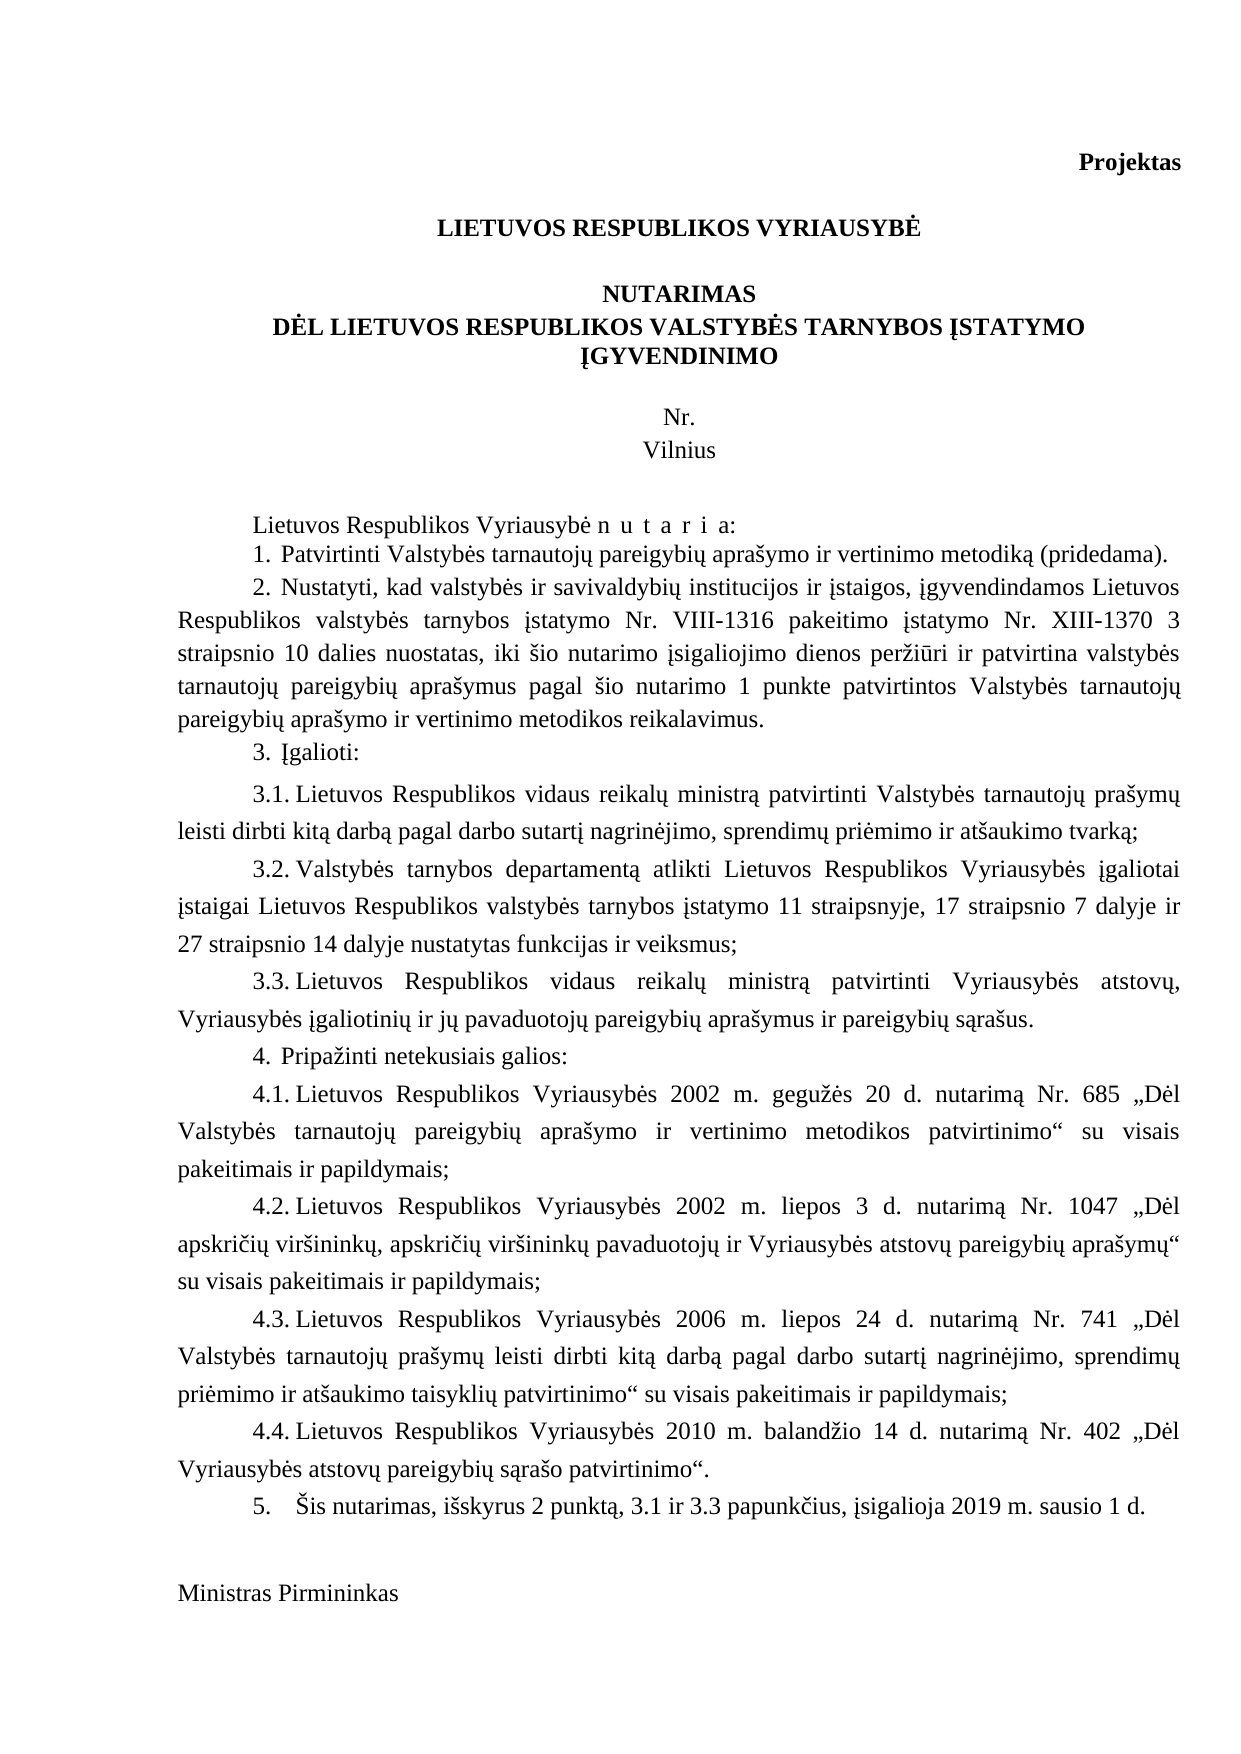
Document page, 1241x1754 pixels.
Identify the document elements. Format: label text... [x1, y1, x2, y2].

text Lietuvos Respublikos Vyriausybė nutaria: [177, 502, 1181, 539]
text Projektas [177, 147, 1181, 176]
text Lietuvos Respublikos Vyriausybė [177, 213, 1181, 242]
text 2. Nustatyti, kad valstybės ir savivaldybių institucijos ir įstaigos, įgyvendindamos Lietuvos Respublikos valstybės tarnybos įstatymo Nr. VIII-1316 pakeitimo įstatymo Nr. XIII-1370 3 straipsnio 10 dalies nuostatas, iki šio nutarimo įsigaliojimo dienos peržiūri ir patvirtina valstybės tarnautojų pareigybių aprašymus pagal šio nutarimo 1 punkte patvirtintos Valstybės tarnautojų pareigybių aprašymo ir vertinimo metodikos reikalavimus. [177, 572, 1181, 733]
text Nr. [177, 402, 1181, 431]
text DĖL LIETUVOS RESPUBLIKOS VALSTYBĖS TARNYBOS ĮSTATYMO ĮGYVENDINIMO [177, 312, 1181, 369]
text 4. Pripažinti netekusiais galios: [177, 1033, 1181, 1070]
text Vilnius [177, 436, 1181, 464]
text 4.4. Lietuvos Respublikos Vyriausybės 2010 m. balandžio 14 d. nutarimą Nr. 402 „Dėl Vyriausybės atstovų pareigybių sąrašo patvirtinimo“. [177, 1408, 1181, 1483]
text Ministras Pirmininkas [177, 1578, 1181, 1606]
text 4.2. Lietuvos Respublikos Vyriausybės 2002 m. liepos 3 d. nutarimą Nr. 1047 „Dėl apskričių viršininkų, apskričių viršininkų pavaduotojų ir Vyriausybės atstovų pareigybių aprašymų“ su visais pakeitimais ir papildymais; [177, 1183, 1181, 1295]
text 1. Patvirtinti Valstybės tarnautojų pareigybių aprašymo ir vertinimo metodiką (pridedama). [177, 539, 1181, 568]
text 3.1. Lietuvos Respublikos vidaus reikalų ministrą patvirtinti Valstybės tarnautojų prašymų leisti dirbti kitą darbą pagal darbo sutartį nagrinėjimo, sprendimų priėmimo ir atšaukimo tvarką; [177, 770, 1181, 845]
text nutarimas [177, 279, 1181, 308]
text 3. Įgalioti: [177, 737, 1181, 766]
text 4.3. Lietuvos Respublikos Vyriausybės 2006 m. liepos 24 d. nutarimą Nr. 741 „Dėl Valstybės tarnautojų prašymų leisti dirbti kitą darbą pagal darbo sutartį nagrinėjimo, sprendimų priėmimo ir atšaukimo taisyklių patvirtinimo“ su visais pakeitimais ir papildymais; [177, 1295, 1181, 1408]
text 4.1. Lietuvos Respublikos Vyriausybės 2002 m. gegužės 20 d. nutarimą Nr. 685 „Dėl Valstybės tarnautojų pareigybių aprašymo ir vertinimo metodikos patvirtinimo“ su visais pakeitimais ir papildymais; [177, 1070, 1181, 1183]
text 5. Šis nutarimas, išskyrus 2 punktą, 3.1 ir 3.3 papunkčius, įsigalioja 2019 m. sausio 1 d. [177, 1483, 1181, 1520]
text 3.3. Lietuvos Respublikos vidaus reikalų ministrą patvirtinti Vyriausybės atstovų, Vyriausybės įgaliotinių ir jų pavaduotojų pareigybių aprašymus ir pareigybių sąrašus. [177, 958, 1181, 1033]
text 3.2. Valstybės tarnybos departamentą atlikti Lietuvos Respublikos Vyriausybės įgaliotai įstaigai Lietuvos Respublikos valstybės tarnybos įstatymo 11 straipsnyje, 17 straipsnio 7 dalyje ir 27 straipsnio 14 dalyje nustatytas funkcijas ir veiksmus; [177, 845, 1181, 958]
